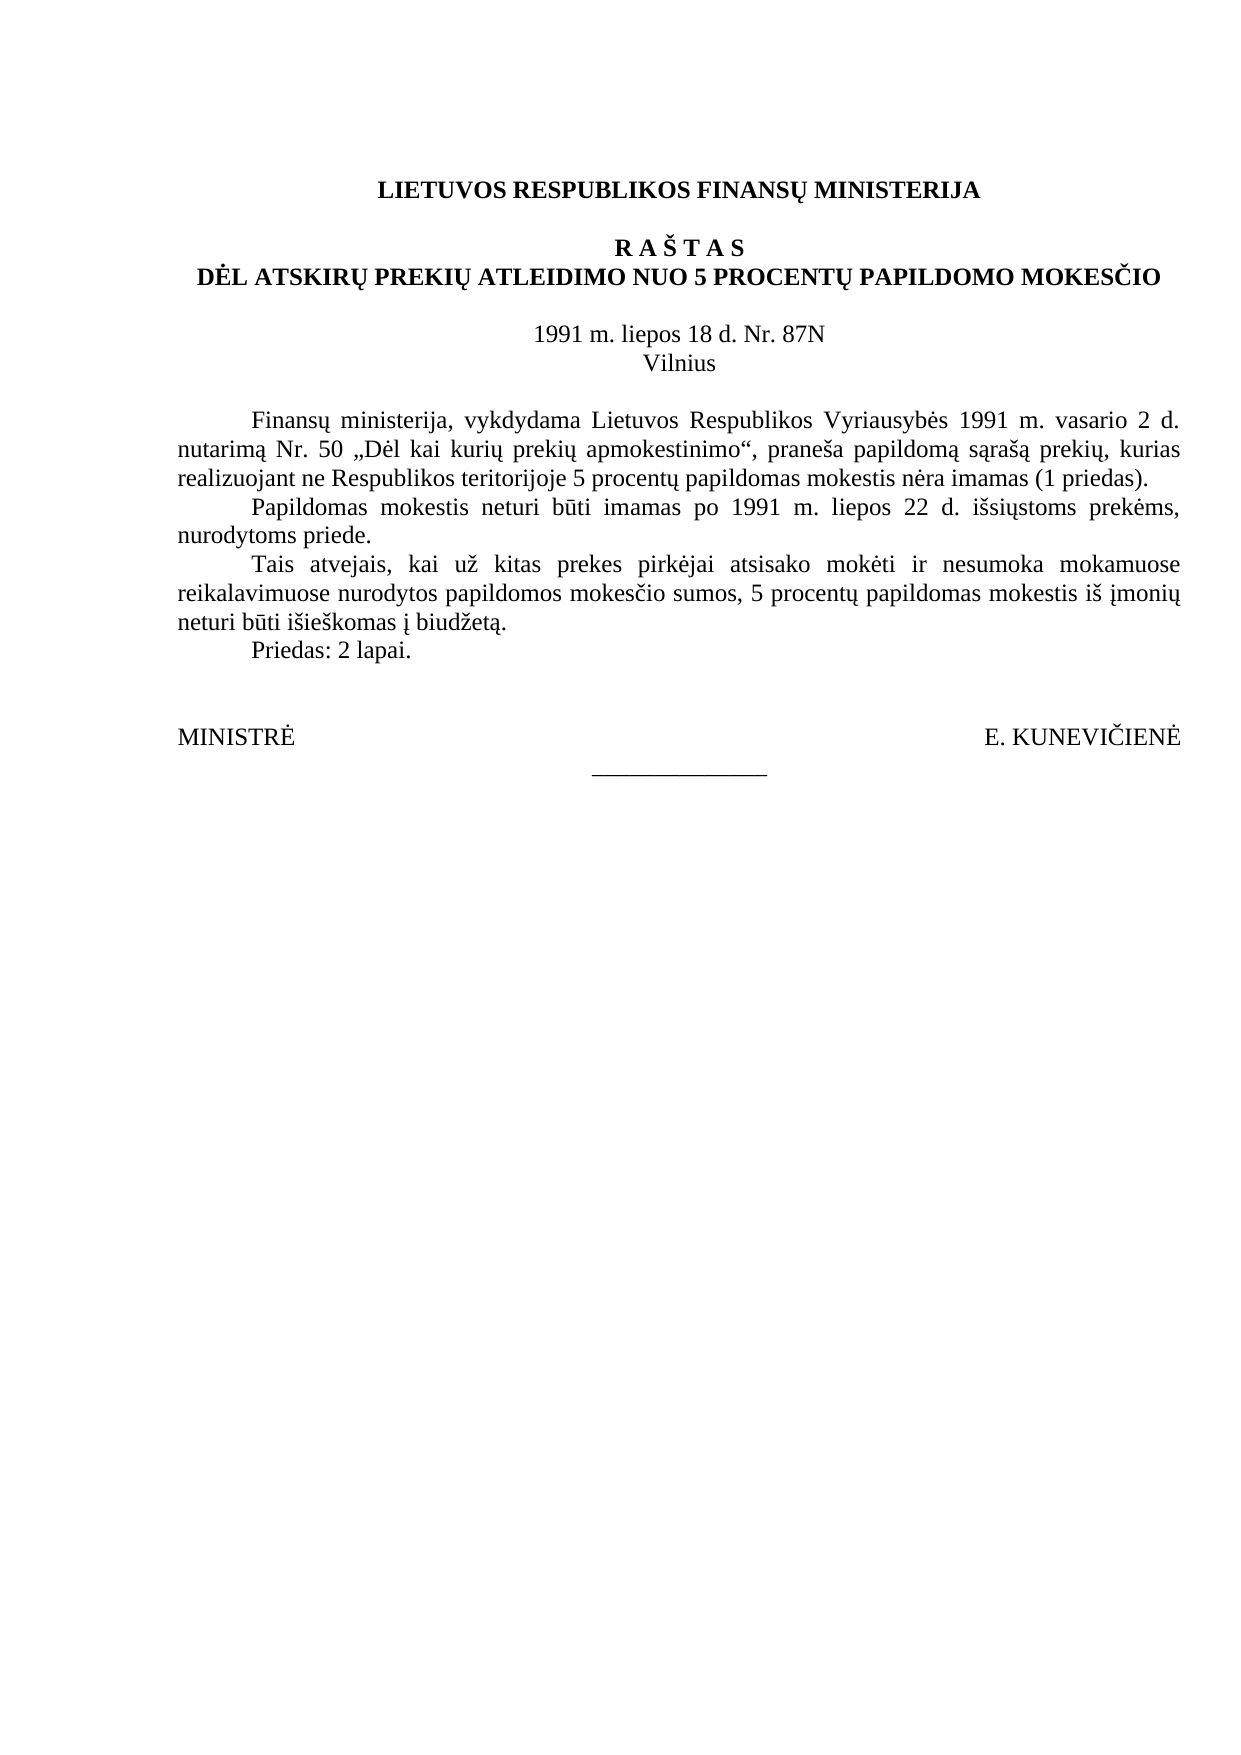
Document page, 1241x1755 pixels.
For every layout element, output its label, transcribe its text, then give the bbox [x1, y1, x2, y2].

text R A Š T A S [177, 233, 1181, 262]
text Finansų ministerija, vykdydama Lietuvos Respublikos Vyriausybės 1991 m. vasario 2 d. nutarimą Nr. 50 „Dėl kai kurių prekių apmokestinimo“, praneša papildomą sąrašą prekių, kurias realizuojant ne Respublikos teritorijoje 5 procentų papildomas mokestis nėra imamas (1 priedas). [177, 406, 1181, 492]
text Vilnius [177, 348, 1181, 377]
text Priedas: 2 lapai. [177, 636, 1181, 664]
text MINISTRĖ E. KUNEVIČIENĖ [177, 722, 1181, 751]
text ______________ [177, 751, 1181, 779]
text LIETUVOS RESPUBLIKOS FINANSŲ MINISTERIJA [177, 176, 1181, 204]
text 1991 m. liepos 18 d. Nr. 87N [177, 319, 1181, 348]
text DĖL ATSKIRŲ PREKIŲ ATLEIDIMO NUO 5 PROCENTŲ PAPILDOMO MOKESČIO [177, 262, 1181, 291]
text Papildomas mokestis neturi būti imamas po 1991 m. liepos 22 d. išsiųstoms prekėms, nurodytoms priede. [177, 492, 1181, 549]
text Tais atvejais, kai už kitas prekes pirkėjai atsisako mokėti ir nesumoka mokamuose reikalavimuose nurodytos papildomos mokesčio sumos, 5 procentų papildomas mokestis iš įmonių neturi būti išieškomas į biudžetą. [177, 549, 1181, 636]
